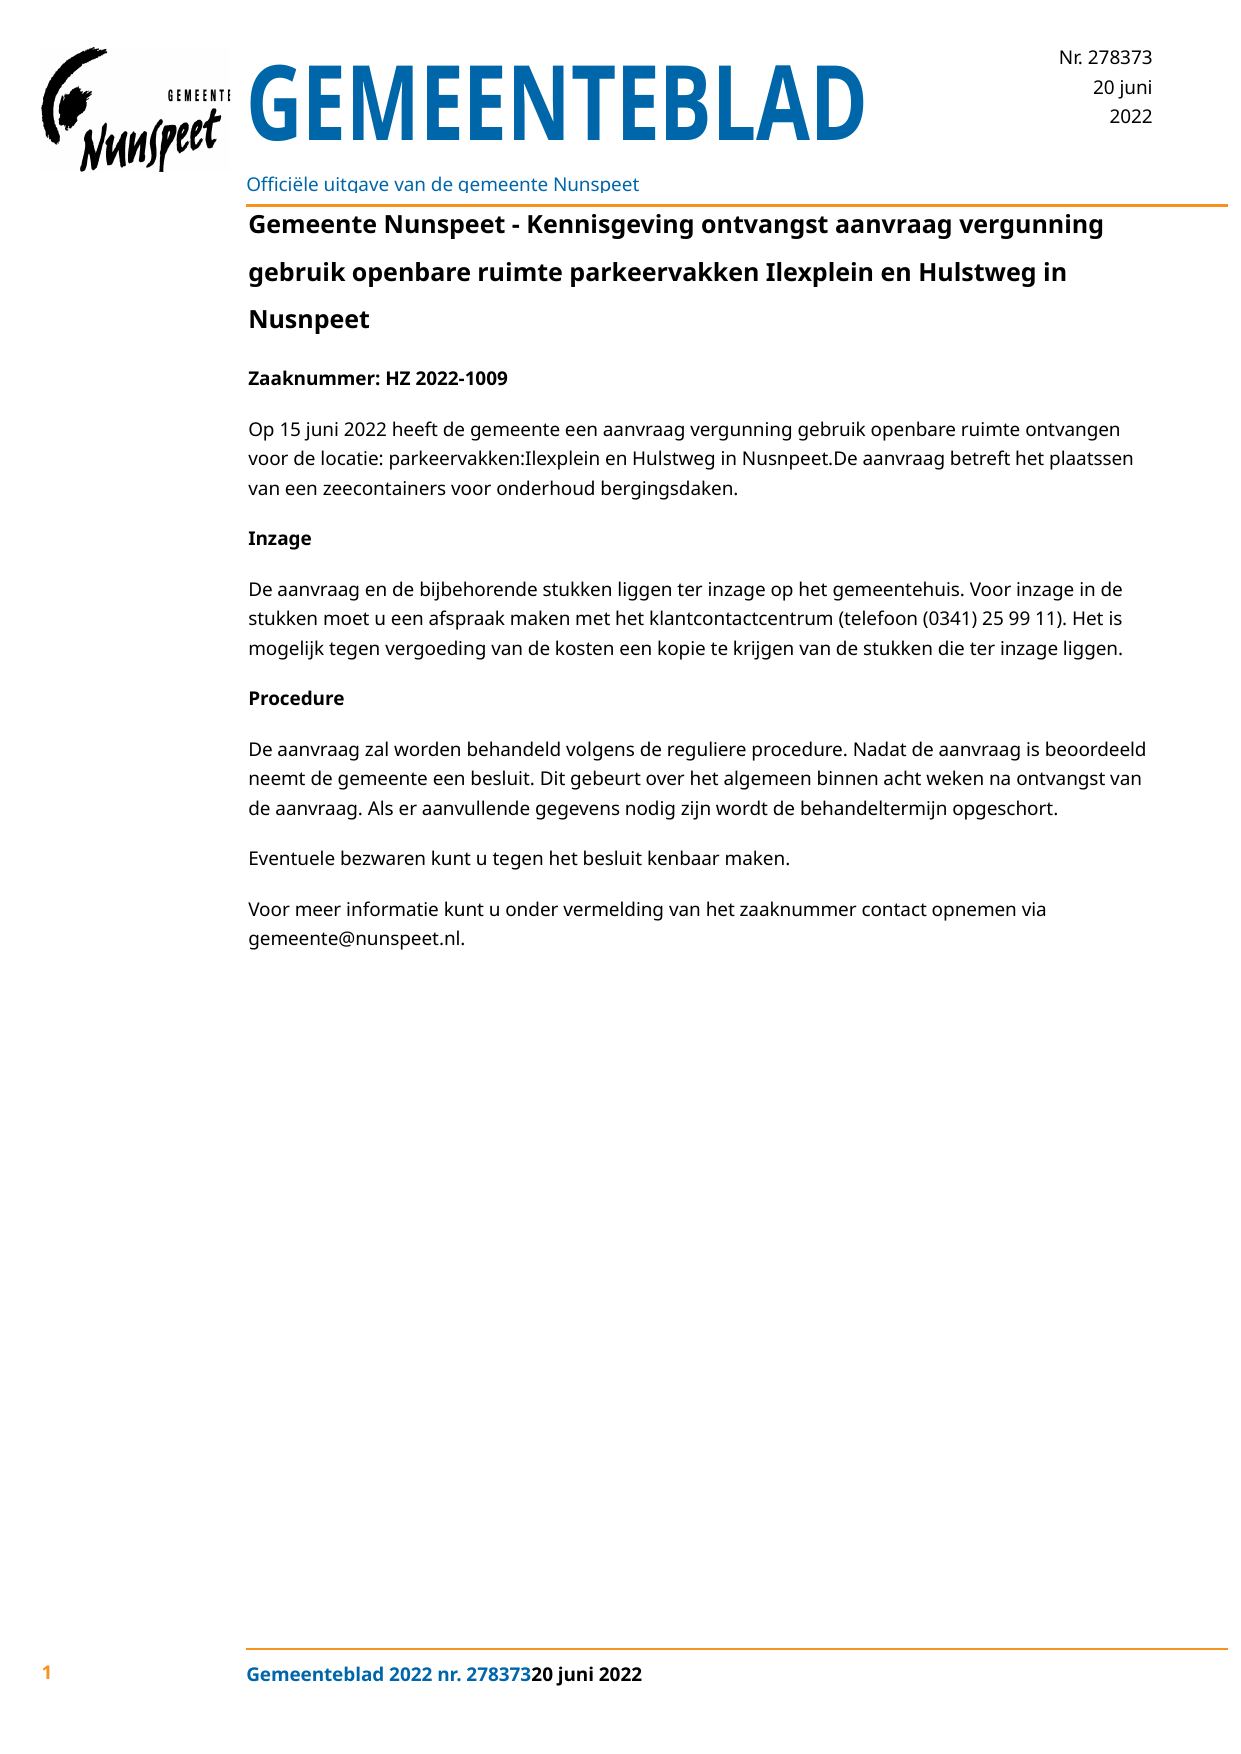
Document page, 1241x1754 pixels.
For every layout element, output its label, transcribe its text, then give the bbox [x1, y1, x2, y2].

text Zaaknummer: HZ 2022-1009 [248, 366, 1152, 391]
picture [41, 47, 231, 172]
text Voor meer informatie kunt u onder vermelding van het zaaknummer contact opnemen via gemeente@nunspeet.nl. [248, 896, 1152, 951]
text Gemeente Nunspeet - Kennisgeving ontvangst aanvraag vergunning gebruik openbare ruimte parkeervakken Ilexplein en Hulstweg in Nusnpeet [248, 207, 1152, 336]
text De aanvraag en de bijbehorende stukken liggen ter inzage op het gemeentehuis. Voor inzage in de stukken moet u een afspraak maken met het klantcontactcentrum (telefoon (0341) 25 99 11). Het is mogelijk tegen vergoeding van de kosten een kopie te krijgen van de stukken die ter inzage liggen. [248, 576, 1152, 661]
text Op 15 juni 2022 heeft de gemeente een aanvraag vergunning gebruik openbare ruimte ontvangen voor de locatie: parkeervakken:Ilexplein en Hulstweg in Nusnpeet.De aanvraag betreft het plaatssen van een zeecontainers voor onderhoud bergingsdaken. [248, 416, 1152, 501]
text Procedure [248, 686, 1152, 711]
text Inzage [248, 526, 1152, 551]
text De aanvraag zal worden behandeld volgens de reguliere procedure. Nadat de aanvraag is beoordeeld neemt de gemeente een besluit. Dit gebeurt over het algemeen binnen acht weken na ontvangst van de aanvraag. Als er aanvullende gegevens nodig zijn wordt de behandeltermijn opgeschort. [248, 736, 1152, 821]
text Eventuele bezwaren kunt u tegen het besluit kenbaar maken. [248, 846, 1152, 871]
